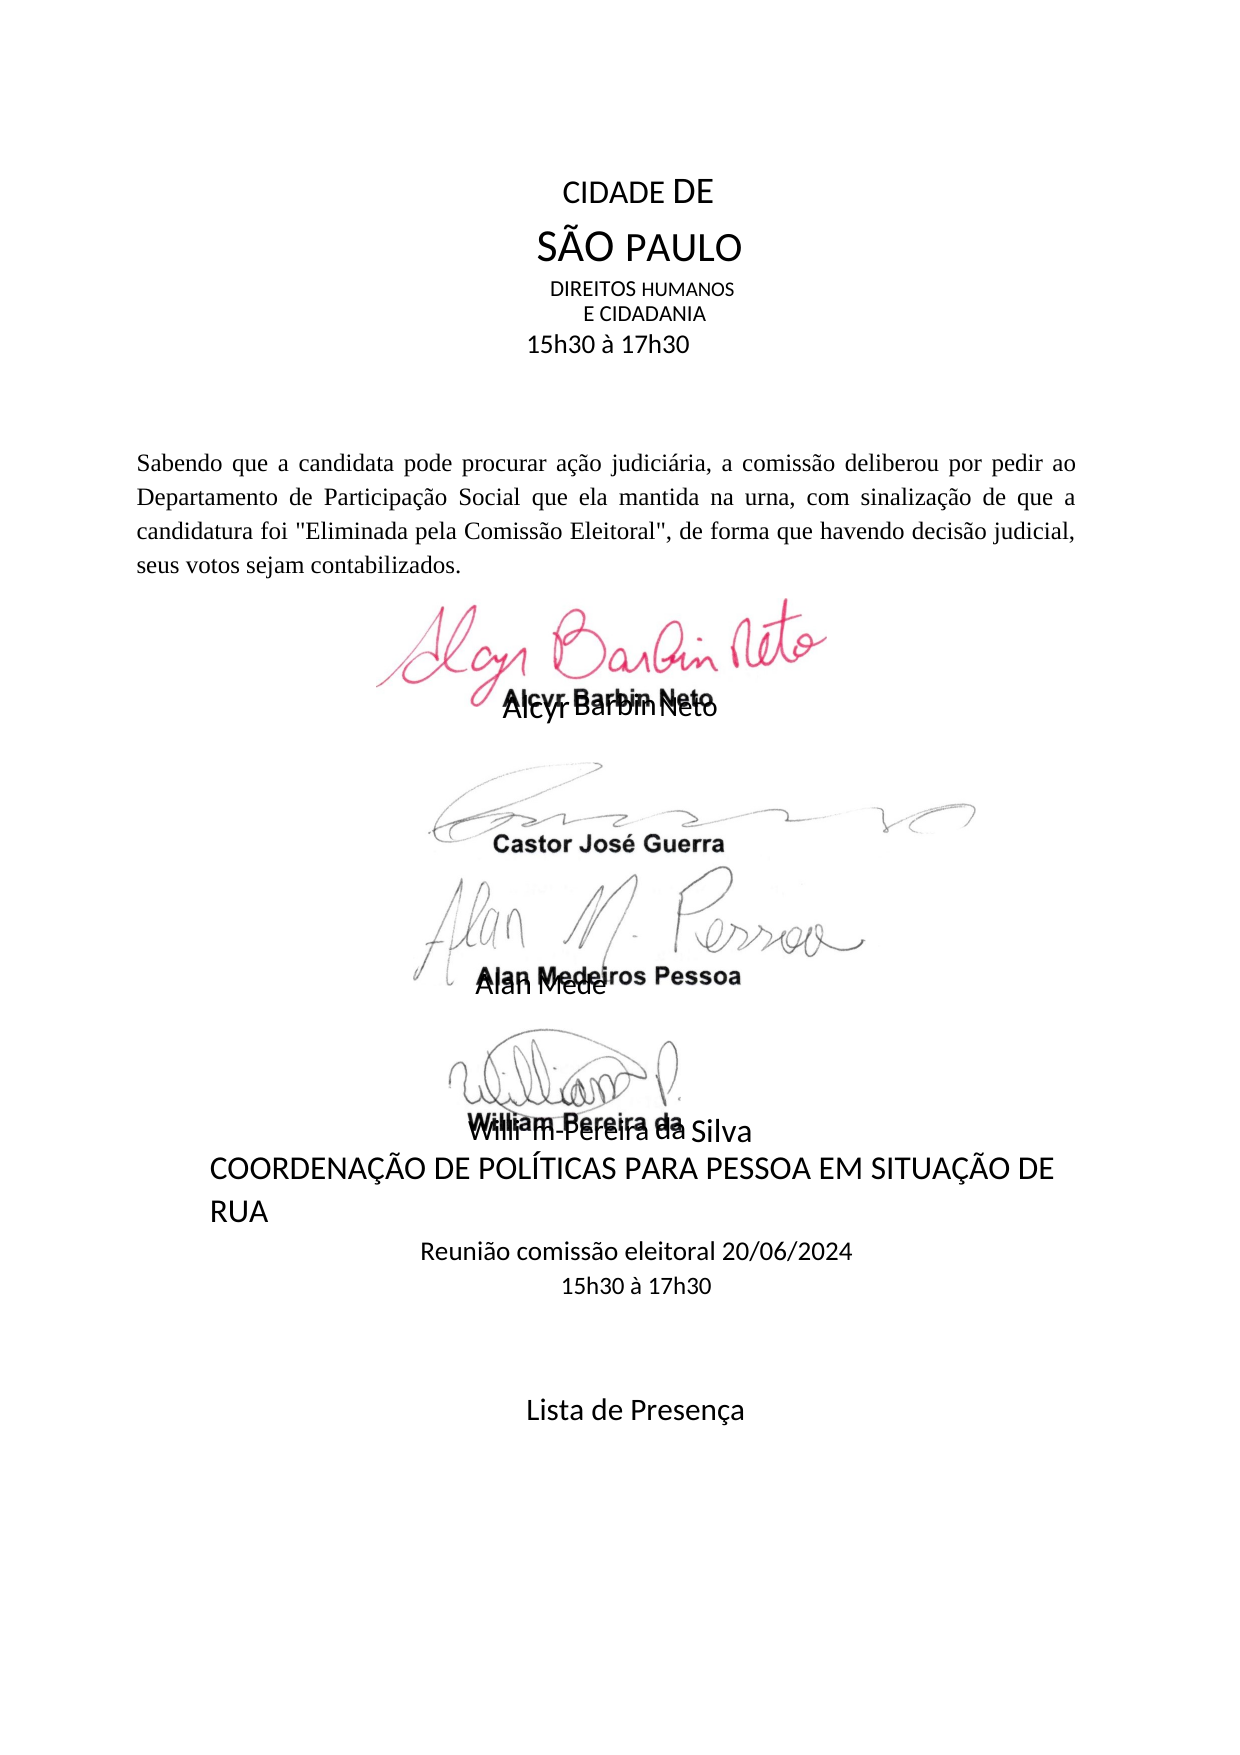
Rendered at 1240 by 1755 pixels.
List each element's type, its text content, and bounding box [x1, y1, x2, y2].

text Reunião comissão eleitoral 20/06/2024 [164, 1234, 1109, 1267]
text Sabendo que a candidata pode procurar ação judiciária, a comissão deliberou por pedir ao Departamento de Participação Social que ela mantida na urna, com sinalização de que a candidatura foi "Eliminada pela Comissão Eleitoral", de forma que havendo decisão judicial, seus votos sejam contabilizados. [136, 448, 1077, 578]
text 15h30 à 17h30 [163, 1270, 1109, 1301]
subtitle COORDENAÇÃO DE POLÍTICAS PARA PESSOA EM SITUAÇÃO DE RUA [209, 1147, 1117, 1231]
text 15h30 à 17h30 [164, 327, 1052, 360]
text Lista de Presença [154, 1390, 1117, 1428]
